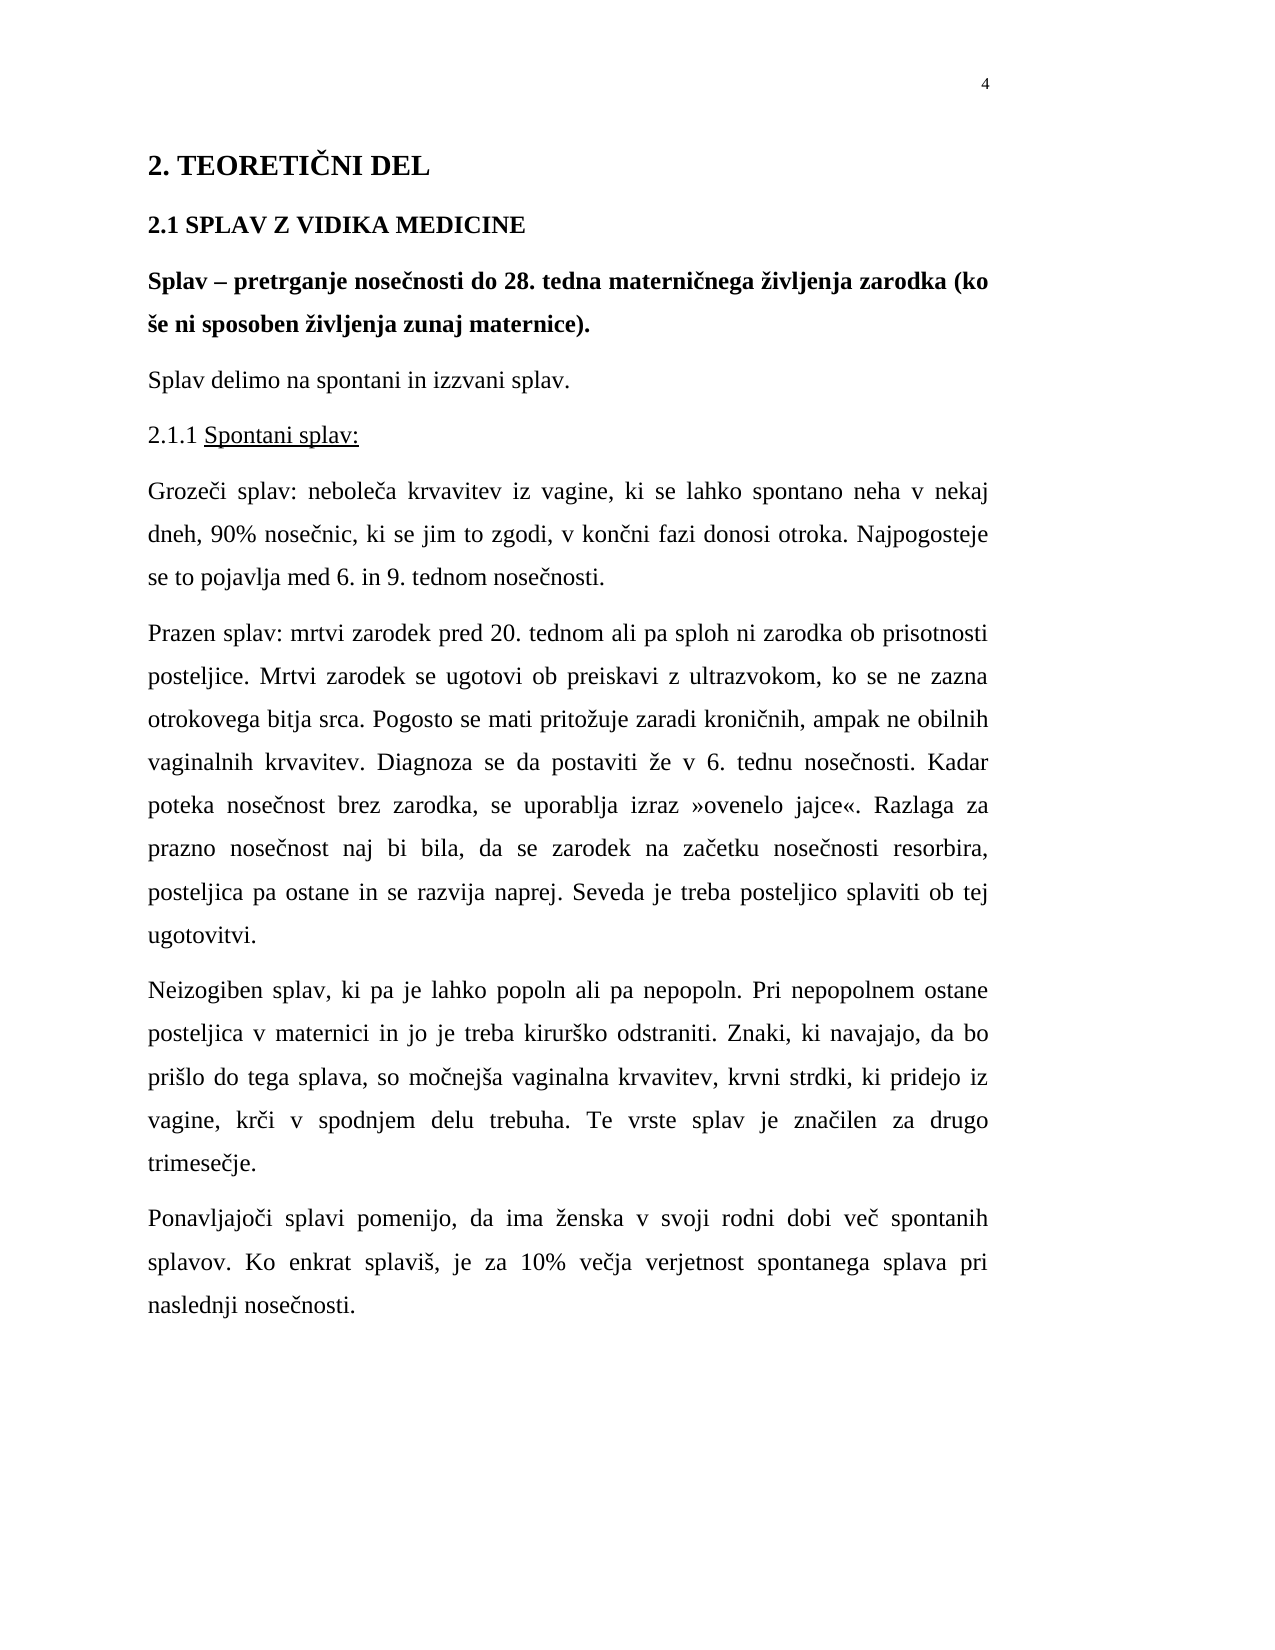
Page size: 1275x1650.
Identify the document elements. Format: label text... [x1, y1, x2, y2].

text 2.1.1 Spontani splav: [148, 420, 989, 449]
text 2. TEORETIČNI DEL [148, 148, 989, 181]
text Splav – pretrganje nosečnosti do 28. tedna materničnega življenja zarodka (ko še ni sposoben življenja zunaj maternice). [148, 266, 989, 338]
text Grozeči splav: neboleča krvavitev iz vagine, ki se lahko spontano neha v nekaj dneh, 90% nosečnic, ki se jim to zgodi, v končni fazi donosi otroka. Najpogosteje se to pojavlja med 6. in 9. tednom nosečnosti. [148, 476, 989, 591]
text Splav delimo na spontani in izzvani splav. [148, 365, 989, 393]
text Neizogiben splav, ki pa je lahko popoln ali pa nepopoln. Pri nepopolnem ostane posteljica v maternici in jo je treba kirurško odstraniti. Znaki, ki navajajo, da bo prišlo do tega splava, so močnejša vaginalna krvavitev, krvni strdki, ki pridejo iz vagine, krči v spodnjem delu trebuha. Te vrste splav je značilen za drugo trimesečje. [148, 975, 989, 1177]
text Prazen splav: mrtvi zarodek pred 20. tednom ali pa sploh ni zarodka ob prisotnosti posteljice. Mrtvi zarodek se ugotovi ob preiskavi z ultrazvokom, ko se ne zazna otrokovega bitja srca. Pogosto se mati pritožuje zaradi kroničnih, ampak ne obilnih vaginalnih krvavitev. Diagnoza se da postaviti že v 6. tednu nosečnosti. Kadar poteka nosečnost brez zarodka, se uporablja izraz »ovenelo jajce«. Razlaga za prazno nosečnost naj bi bila, da se zarodek na začetku nosečnosti resorbira, posteljica pa ostane in se razvija naprej. Seveda je treba posteljico splaviti ob tej ugotovitvi. [148, 618, 989, 948]
text 2.1 SPLAV Z VIDIKA MEDICINE [148, 210, 989, 239]
text Ponavljajoči splavi pomenijo, da ima ženska v svoji rodni dobi več spontanih splavov. Ko enkrat splaviš, je za 10% večja verjetnost spontanega splava pri naslednji nosečnosti. [148, 1203, 989, 1318]
